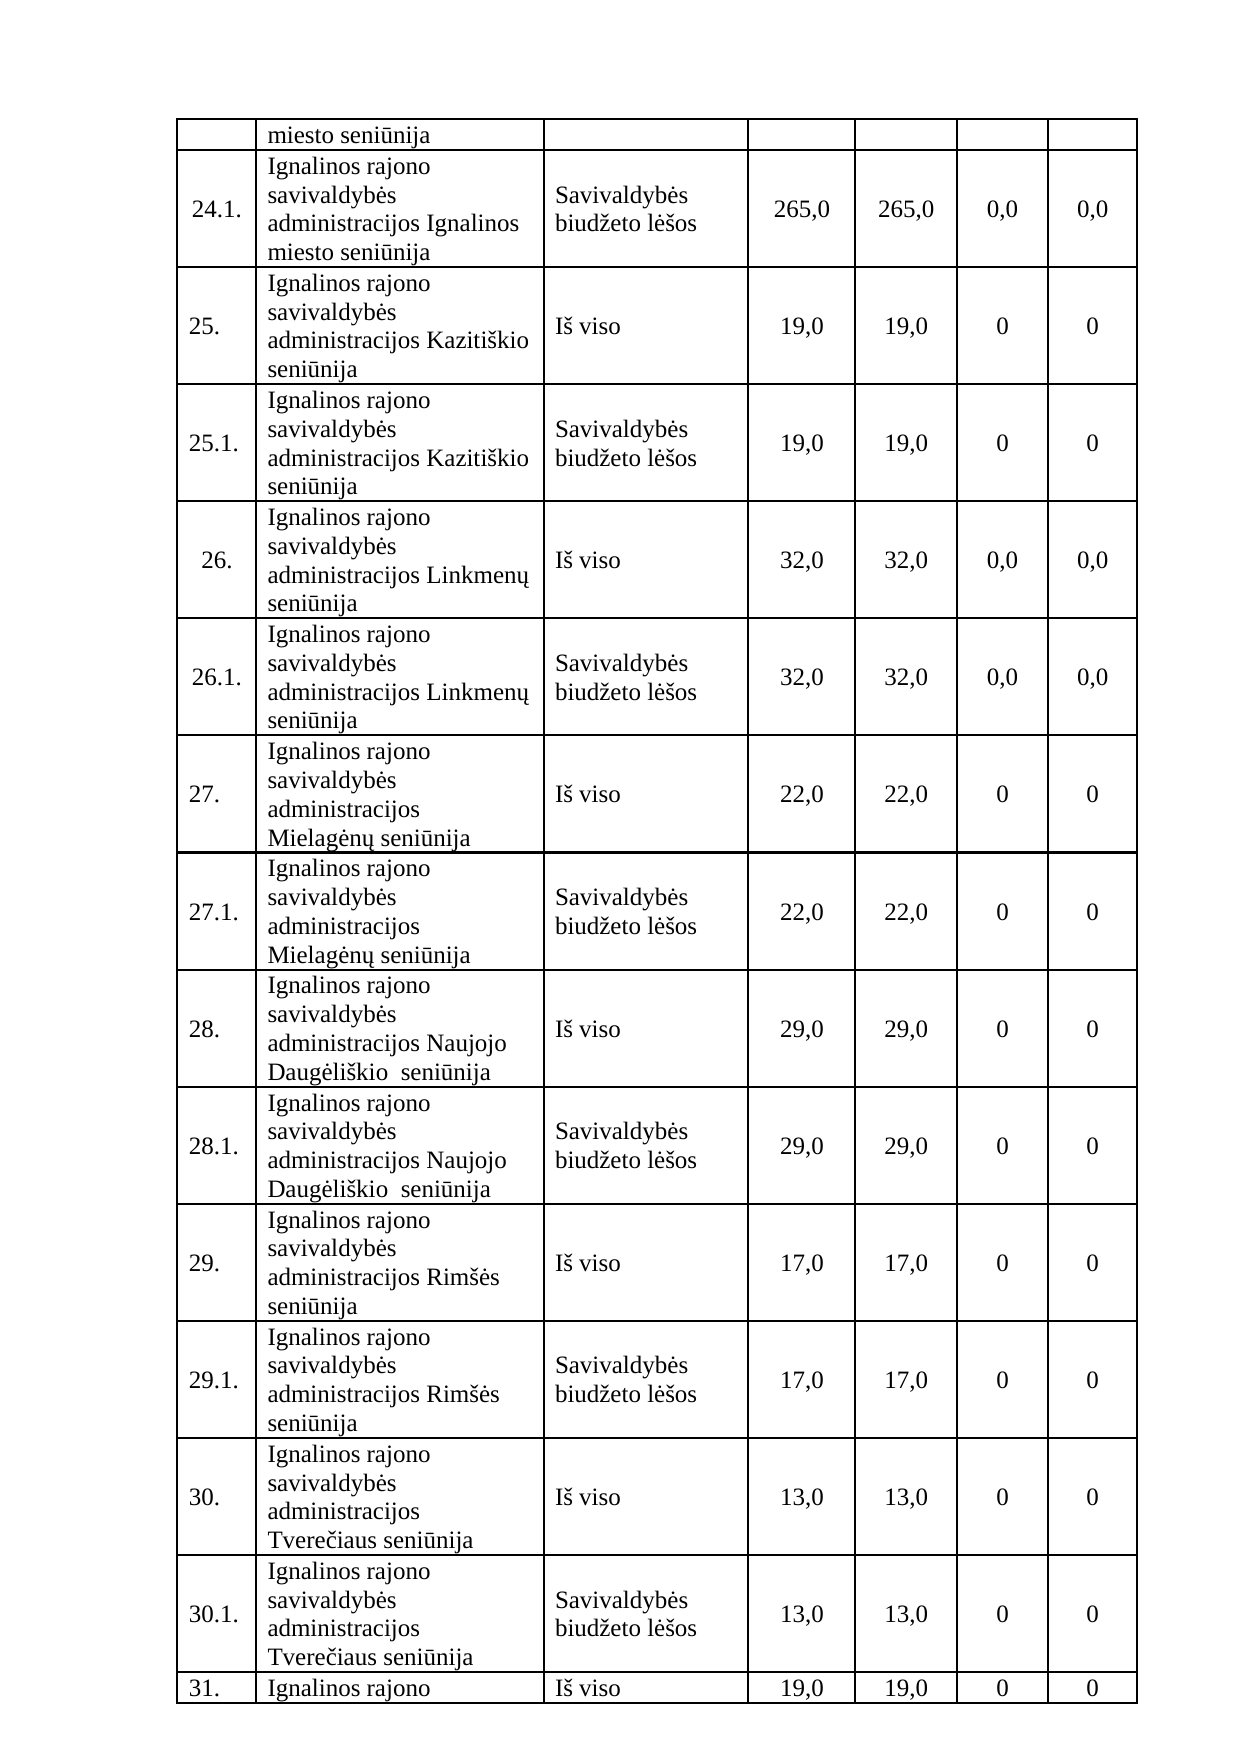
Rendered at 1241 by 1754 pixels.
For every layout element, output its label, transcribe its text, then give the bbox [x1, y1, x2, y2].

table_cell 0 [1049, 854, 1136, 968]
table_cell Iš viso [545, 502, 747, 617]
table_cell 13,0 [749, 1556, 854, 1671]
table_cell 0 [1049, 268, 1136, 383]
table_cell 0 [958, 268, 1047, 383]
table_cell Ignalinos rajono savivaldybės administracijos Naujojo Daugėliškio seniūnija [257, 1088, 543, 1203]
table_cell Iš viso [545, 1673, 747, 1702]
table_cell [178, 120, 255, 149]
table_cell [856, 120, 956, 149]
table_cell Ignalinos rajono savivaldybės administracijos Kazitiškio seniūnija [257, 268, 543, 383]
table_cell 26.1. [178, 619, 255, 734]
table_cell 0 [958, 1439, 1047, 1554]
table_cell 31. [178, 1673, 255, 1702]
table_cell Ignalinos rajono savivaldybės administracijos Ignalinos miesto seniūnija [257, 151, 543, 266]
table_cell 0 [958, 1322, 1047, 1437]
table_cell 29,0 [749, 971, 854, 1086]
table_cell [958, 120, 1047, 149]
table_cell Ignalinos rajono savivaldybės administracijos Mielagėnų seniūnija [257, 736, 543, 851]
table_cell 32,0 [749, 619, 854, 734]
table_cell Ignalinos rajono savivaldybės administracijos Mielagėnų seniūnija [257, 854, 543, 968]
table_cell Savivaldybės biudžeto lėšos [545, 619, 747, 734]
table_cell 0 [958, 736, 1047, 851]
table_cell Savivaldybės biudžeto lėšos [545, 385, 747, 500]
table_cell 19,0 [856, 268, 956, 383]
table_cell Iš viso [545, 1439, 747, 1554]
table_cell Ignalinos rajono savivaldybės administracijos Linkmenų seniūnija [257, 619, 543, 734]
table_cell 0 [1049, 1205, 1136, 1320]
table_cell 0,0 [1049, 619, 1136, 734]
table_cell Savivaldybės biudžeto lėšos [545, 1556, 747, 1671]
table_cell 0 [958, 1556, 1047, 1671]
table_cell 0 [1049, 971, 1136, 1086]
table_cell 30.1. [178, 1556, 255, 1671]
table_cell Ignalinos rajono savivaldybės administracijos Kazitiškio seniūnija [257, 385, 543, 500]
table_cell Ignalinos rajono [257, 1673, 543, 1702]
table_cell 29,0 [856, 971, 956, 1086]
table_cell Iš viso [545, 268, 747, 383]
table_cell 0 [1049, 1673, 1136, 1702]
table_cell [749, 120, 854, 149]
table_cell 0 [958, 1205, 1047, 1320]
table_cell 30. [178, 1439, 255, 1554]
table_cell 17,0 [749, 1205, 854, 1320]
table_cell 0 [958, 971, 1047, 1086]
table_cell 0 [1049, 385, 1136, 500]
table_cell Ignalinos rajono savivaldybės administracijos Naujojo Daugėliškio seniūnija [257, 971, 543, 1086]
table_cell Savivaldybės biudžeto lėšos [545, 854, 747, 968]
table_cell 0 [958, 854, 1047, 968]
table_cell 22,0 [856, 736, 956, 851]
table_cell 0,0 [958, 502, 1047, 617]
table_cell 0 [1049, 1556, 1136, 1671]
table_cell 29.1. [178, 1322, 255, 1437]
table_cell 0,0 [958, 151, 1047, 266]
table_cell 29,0 [749, 1088, 854, 1203]
table_cell Savivaldybės biudžeto lėšos [545, 1322, 747, 1437]
table_cell 17,0 [749, 1322, 854, 1437]
table_cell 19,0 [749, 268, 854, 383]
table_cell 0 [958, 1088, 1047, 1203]
table_cell 13,0 [856, 1556, 956, 1671]
table_cell 29,0 [856, 1088, 956, 1203]
table_cell 17,0 [856, 1205, 956, 1320]
table_cell 0 [1049, 1322, 1136, 1437]
table_cell 265,0 [856, 151, 956, 266]
table_cell 0 [1049, 1088, 1136, 1203]
table_cell miesto seniūnija [257, 120, 543, 149]
table_cell 27. [178, 736, 255, 851]
table_cell 22,0 [856, 854, 956, 968]
table_cell Ignalinos rajono savivaldybės administracijos Tverečiaus seniūnija [257, 1556, 543, 1671]
table_cell 22,0 [749, 736, 854, 851]
table_cell 0 [958, 1673, 1047, 1702]
table_cell 0,0 [1049, 151, 1136, 266]
table_cell Ignalinos rajono savivaldybės administracijos Linkmenų seniūnija [257, 502, 543, 617]
table_cell Savivaldybės biudžeto lėšos [545, 1088, 747, 1203]
table_cell 24.1. [178, 151, 255, 266]
table_cell 29. [178, 1205, 255, 1320]
table_cell 26. [178, 502, 255, 617]
table_cell Iš viso [545, 736, 747, 851]
table_cell 0 [1049, 736, 1136, 851]
table_cell 32,0 [856, 619, 956, 734]
table_cell 13,0 [856, 1439, 956, 1554]
table_cell [545, 120, 747, 149]
table_cell 19,0 [749, 385, 854, 500]
table_cell Savivaldybės biudžeto lėšos [545, 151, 747, 266]
table_cell 25.1. [178, 385, 255, 500]
table_cell Ignalinos rajono savivaldybės administracijos Rimšės seniūnija [257, 1322, 543, 1437]
table_cell Iš viso [545, 971, 747, 1086]
table_cell 17,0 [856, 1322, 956, 1437]
table_cell 0,0 [958, 619, 1047, 734]
table_cell 25. [178, 268, 255, 383]
table_cell 22,0 [749, 854, 854, 968]
table_cell 32,0 [749, 502, 854, 617]
table_cell 0 [1049, 1439, 1136, 1554]
table_cell Ignalinos rajono savivaldybės administracijos Tverečiaus seniūnija [257, 1439, 543, 1554]
table_cell 28. [178, 971, 255, 1086]
table_cell 265,0 [749, 151, 854, 266]
table_cell Ignalinos rajono savivaldybės administracijos Rimšės seniūnija [257, 1205, 543, 1320]
table_cell 0 [958, 385, 1047, 500]
table_cell 27.1. [178, 854, 255, 968]
table_cell 0,0 [1049, 502, 1136, 617]
table_cell 13,0 [749, 1439, 854, 1554]
table_cell 28.1. [178, 1088, 255, 1203]
table_cell Iš viso [545, 1205, 747, 1320]
table_cell [1049, 120, 1136, 149]
table_cell 32,0 [856, 502, 956, 617]
table_cell 19,0 [749, 1673, 854, 1702]
table_cell 19,0 [856, 385, 956, 500]
table_cell 19,0 [856, 1673, 956, 1702]
